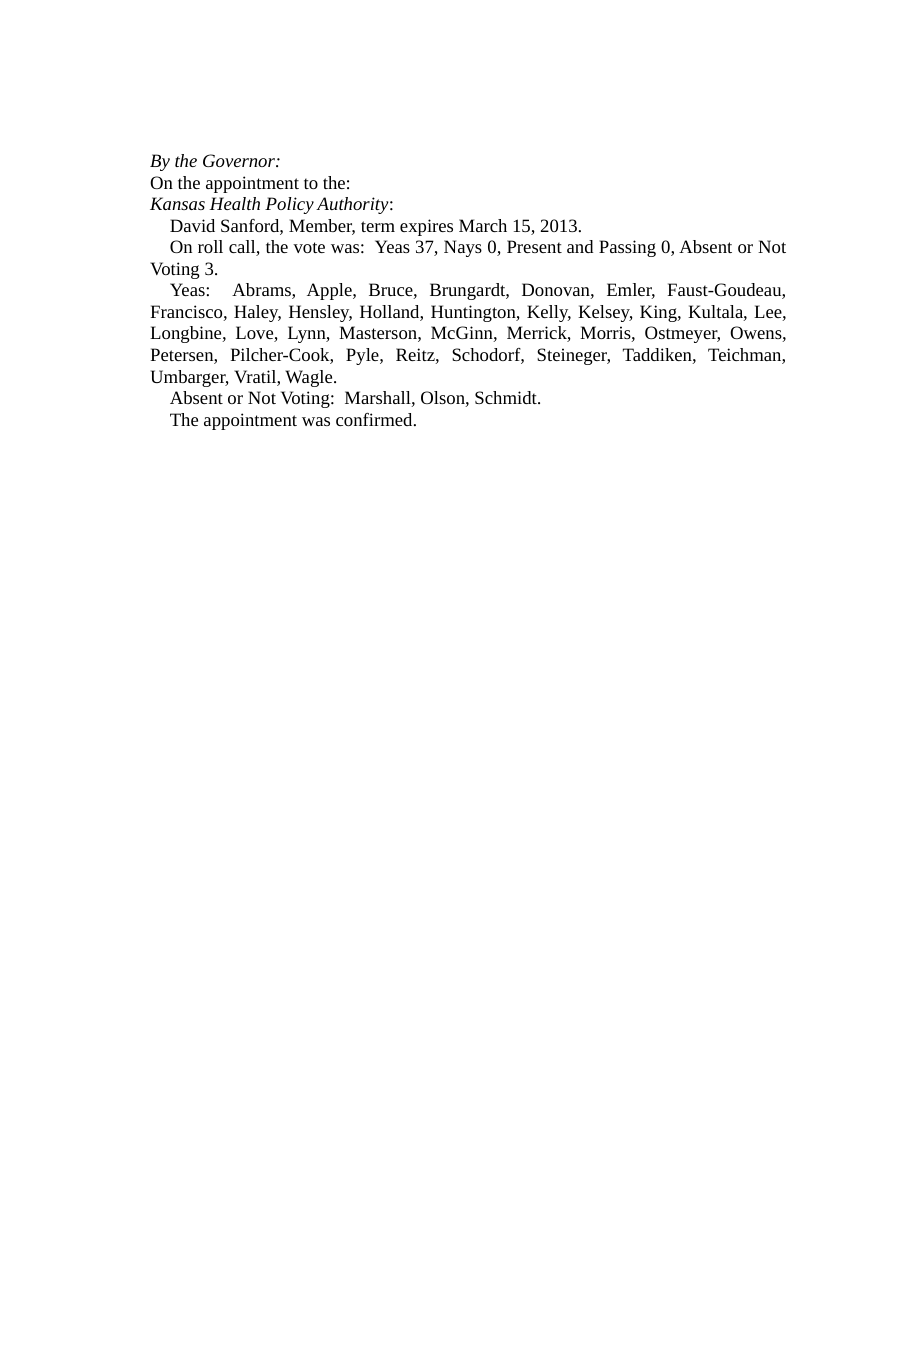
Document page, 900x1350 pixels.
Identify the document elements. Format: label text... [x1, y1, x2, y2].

text David Sanford, Member, term expires March 15, 2013. [150, 215, 787, 236]
text On the appointment to the: [150, 172, 787, 193]
text Absent or Not Voting: Marshall, Olson, Schmidt. [150, 387, 787, 409]
text By the Governor: [150, 150, 787, 172]
text Kansas Health Policy Authority: [150, 193, 787, 215]
text Yeas: Abrams, Apple, Bruce, Brungardt, Donovan, Emler, Faust-Goudeau, Francisco, Haley, Hensley, Holland, Huntington, Kelly, Kelsey, King, Kultala, Lee, Longbine, Love, Lynn, Masterson, McGinn, Merrick, Morris, Ostmeyer, Owens, Petersen, Pilcher-Cook, Pyle, Reitz, Schodorf, Steineger, Taddiken, Teichman, Umbarger, Vratil, Wagle. [150, 279, 787, 387]
text On roll call, the vote was: Yeas 37, Nays 0, Present and Passing 0, Absent or Not Voting 3. [150, 236, 787, 279]
text The appointment was confirmed. [150, 409, 787, 430]
